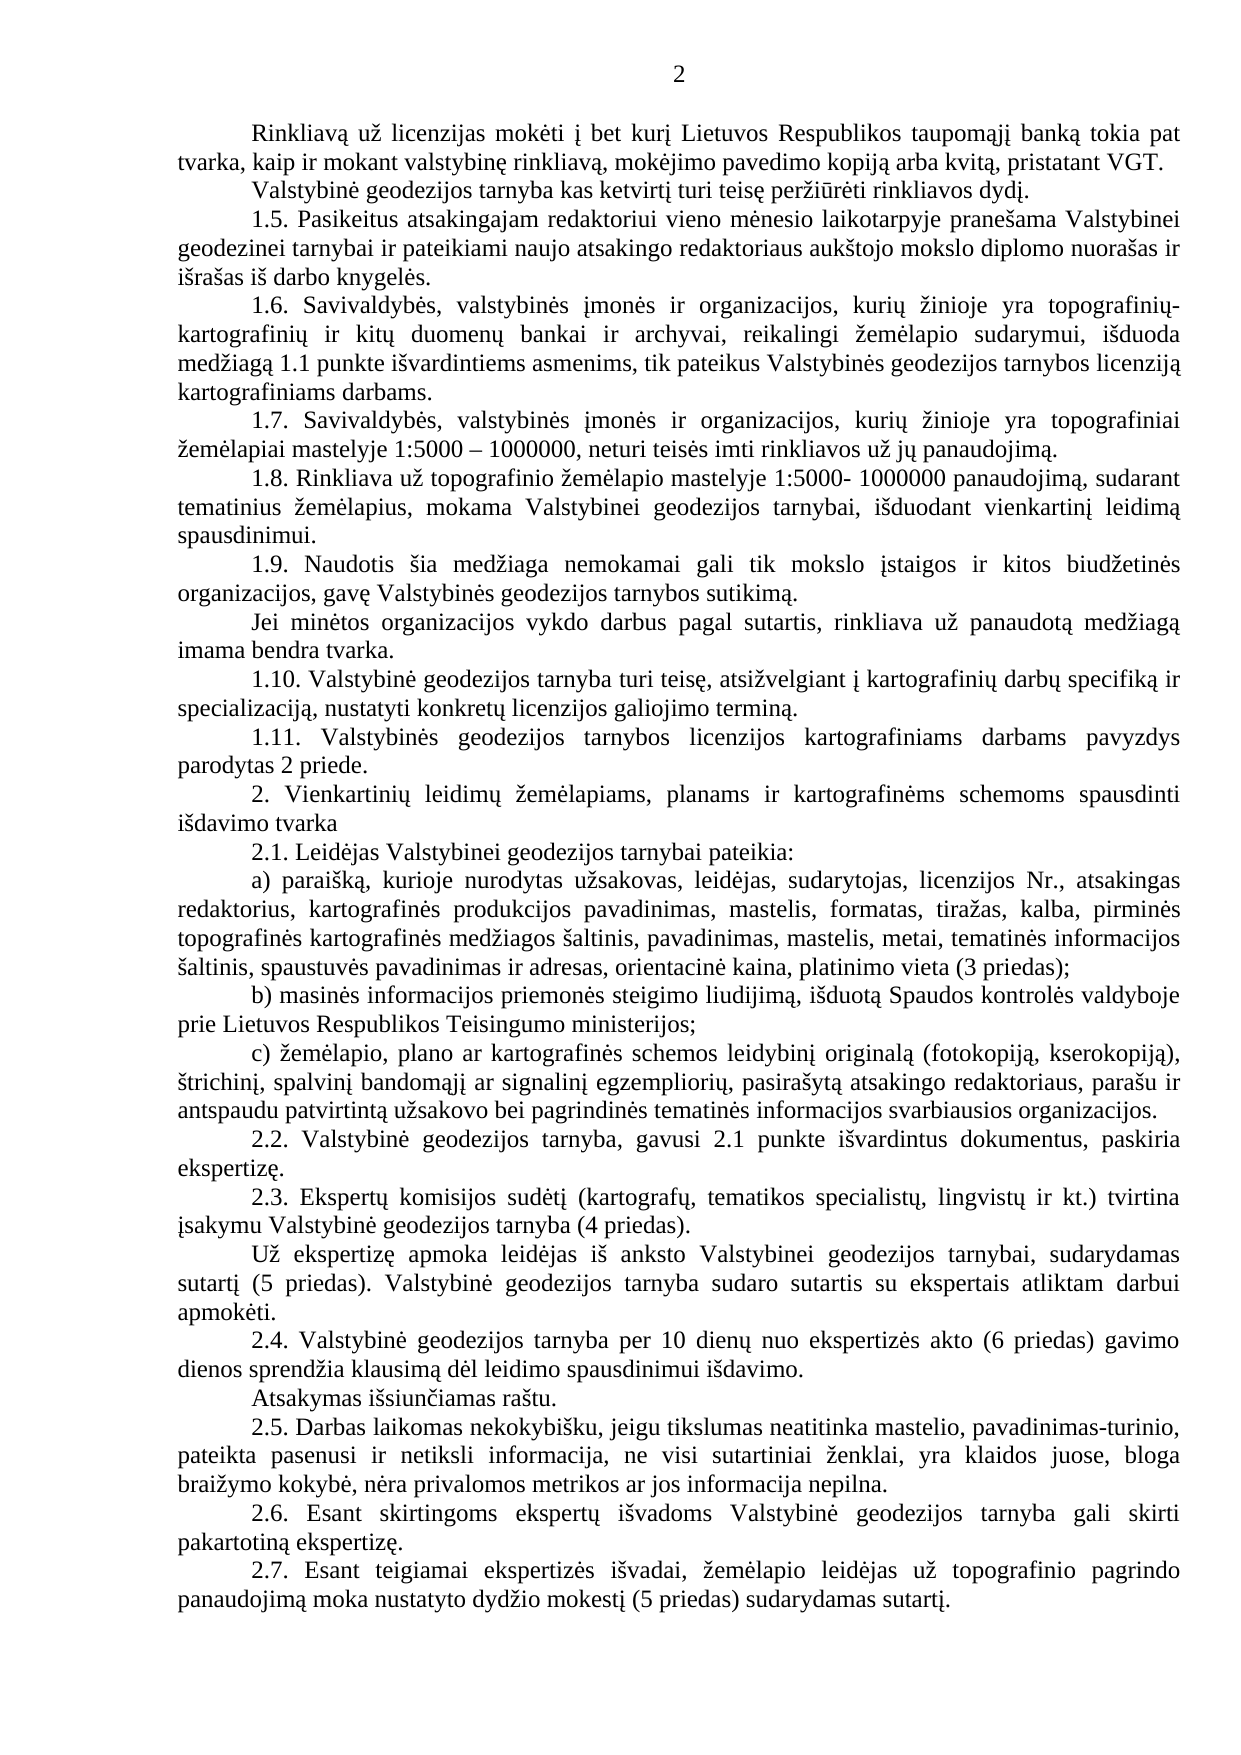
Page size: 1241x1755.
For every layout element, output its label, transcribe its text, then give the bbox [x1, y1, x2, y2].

text Jei minėtos organizacijos vykdo darbus pagal sutartis, rinkliava už panaudotą medžiagą imama bendra tvarka. [177, 607, 1181, 664]
text 2.1. Leidėjas Valstybinei geodezijos tarnybai pateikia: [177, 837, 1181, 866]
text Rinkliavą už licenzijas mokėti į bet kurį Lietuvos Respublikos taupomąjį banką tokia pat tvarka, kaip ir mokant valstybinę rinkliavą, mokėjimo pavedimo kopiją arba kvitą, pristatant VGT. [177, 118, 1181, 176]
text 2.6. Esant skirtingoms ekspertų išvadoms Valstybinė geodezijos tarnyba gali skirti pakartotiną ekspertizę. [177, 1498, 1181, 1556]
text 2.5. Darbas laikomas nekokybišku, jeigu tikslumas neatitinka mastelio, pavadinimas-turinio, pateikta pasenusi ir netiksli informacija, ne visi sutartiniai ženklai, yra klaidos juose, bloga braižymo kokybė, nėra privalomos metrikos ar jos informacija nepilna. [177, 1412, 1181, 1498]
text 1.11. Valstybinės geodezijos tarnybos licenzijos kartografiniams darbams pavyzdys parodytas 2 priede. [177, 722, 1181, 779]
text 2. Vienkartinių leidimų žemėlapiams, planams ir kartografinėms schemoms spausdinti išdavimo tvarka [177, 779, 1181, 837]
text 1.9. Naudotis šia medžiaga nemokamai gali tik mokslo įstaigos ir kitos biudžetinės organizacijos, gavę Valstybinės geodezijos tarnybos sutikimą. [177, 549, 1181, 607]
text 2.4. Valstybinė geodezijos tarnyba per 10 dienų nuo ekspertizės akto (6 priedas) gavimo dienos sprendžia klausimą dėl leidimo spausdinimui išdavimo. [177, 1326, 1181, 1383]
text 1.6. Savivaldybės, valstybinės įmonės ir organizacijos, kurių žinioje yra topografinių-kartografinių ir kitų duomenų bankai ir archyvai, reikalingi žemėlapio sudarymui, išduoda medžiagą 1.1 punkte išvardintiems asmenims, tik pateikus Valstybinės geodezijos tarnybos licenziją kartografiniams darbams. [177, 291, 1181, 406]
text 1.8. Rinkliava už topografinio žemėlapio mastelyje 1:5000- 1000000 panaudojimą, sudarant tematinius žemėlapius, mokama Valstybinei geodezijos tarnybai, išduodant vienkartinį leidimą spausdinimui. [177, 463, 1181, 549]
text Už ekspertizę apmoka leidėjas iš anksto Valstybinei geodezijos tarnybai, sudarydamas sutartį (5 priedas). Valstybinė geodezijos tarnyba sudaro sutartis su ekspertais atliktam darbui apmokėti. [177, 1239, 1181, 1326]
text Atsakymas išsiunčiamas raštu. [177, 1383, 1181, 1412]
text 1.5. Pasikeitus atsakingajam redaktoriui vieno mėnesio laikotarpyje pranešama Valstybinei geodezinei tarnybai ir pateikiami naujo atsakingo redaktoriaus aukštojo mokslo diplomo nuorašas ir išrašas iš darbo knygelės. [177, 204, 1181, 291]
text a) paraišką, kurioje nurodytas užsakovas, leidėjas, sudarytojas, licenzijos Nr., atsakingas redaktorius, kartografinės produkcijos pavadinimas, mastelis, formatas, tiražas, kalba, pirminės topografinės kartografinės medžiagos šaltinis, pavadinimas, mastelis, metai, tematinės informacijos šaltinis, spaustuvės pavadinimas ir adresas, orientacinė kaina, platinimo vieta (3 priedas); [177, 866, 1181, 981]
text 2.2. Valstybinė geodezijos tarnyba, gavusi 2.1 punkte išvardintus dokumentus, paskiria ekspertizę. [177, 1124, 1181, 1182]
text 2.7. Esant teigiamai ekspertizės išvadai, žemėlapio leidėjas už topografinio pagrindo panaudojimą moka nustatyto dydžio mokestį (5 priedas) sudarydamas sutartį. [177, 1556, 1181, 1613]
text c) žemėlapio, plano ar kartografinės schemos leidybinį originalą (fotokopiją, kserokopiją), štrichinį, spalvinį bandomąjį ar signalinį egzempliorių, pasirašytą atsakingo redaktoriaus, parašu ir antspaudu patvirtintą užsakovo bei pagrindinės tematinės informacijos svarbiausios organizacijos. [177, 1038, 1181, 1124]
text b) masinės informacijos priemonės steigimo liudijimą, išduotą Spaudos kontrolės valdyboje prie Lietuvos Respublikos Teisingumo ministerijos; [177, 981, 1181, 1038]
text 1.7. Savivaldybės, valstybinės įmonės ir organizacijos, kurių žinioje yra topografiniai žemėlapiai mastelyje 1:5000 – 1000000, neturi teisės imti rinkliavos už jų panaudojimą. [177, 406, 1181, 463]
text 1.10. Valstybinė geodezijos tarnyba turi teisę, atsižvelgiant į kartografinių darbų specifiką ir specializaciją, nustatyti konkretų licenzijos galiojimo terminą. [177, 664, 1181, 722]
text 2.3. Ekspertų komisijos sudėtį (kartografų, tematikos specialistų, lingvistų ir kt.) tvirtina įsakymu Valstybinė geodezijos tarnyba (4 priedas). [177, 1182, 1181, 1239]
text Valstybinė geodezijos tarnyba kas ketvirtį turi teisę peržiūrėti rinkliavos dydį. [177, 176, 1181, 204]
